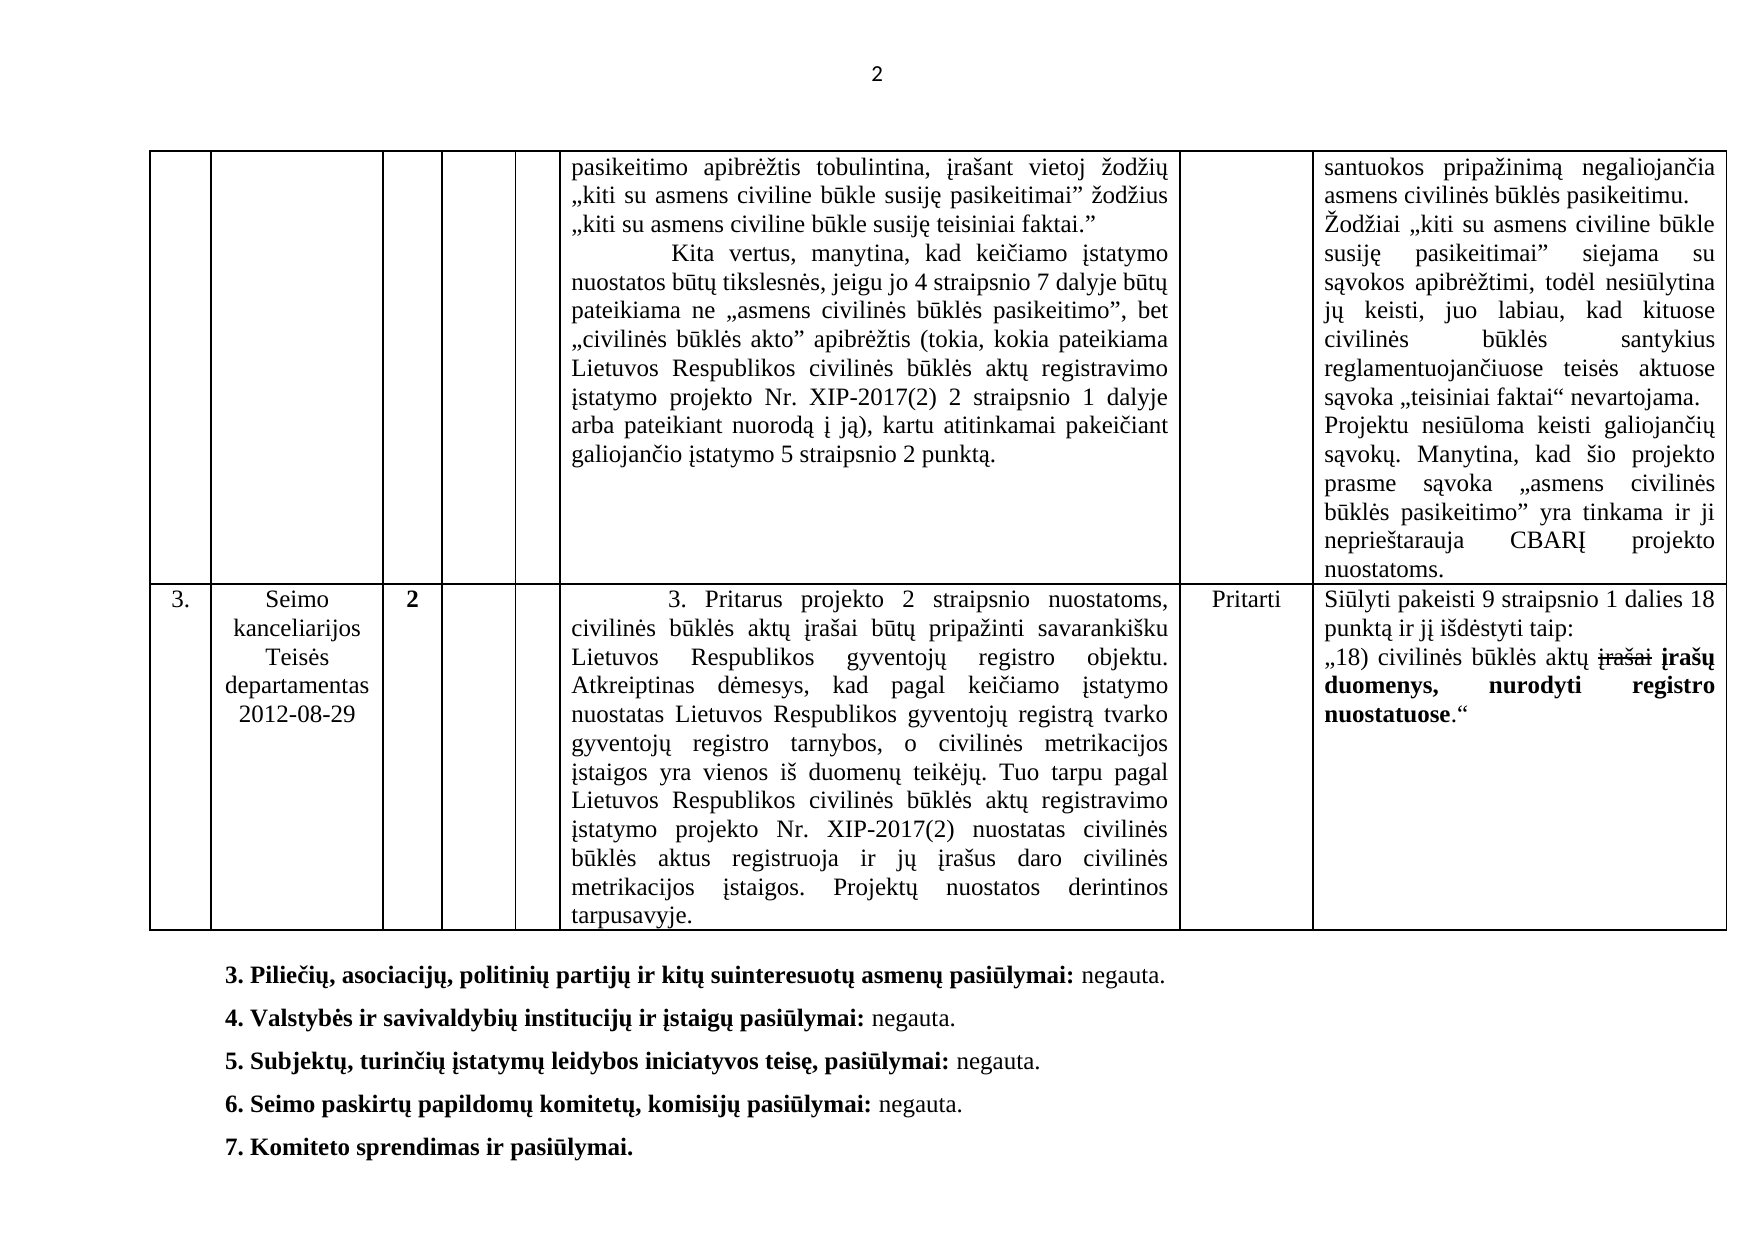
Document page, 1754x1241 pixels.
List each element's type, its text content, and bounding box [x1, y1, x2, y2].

table_cell Siūlyti pakeisti 9 straipsnio 1 dalies 18 punktą ir jį išdėstyti taip: „18) civilinės būklės aktų įrašai įrašų duomenys, nurodyti registro nuostatuose.“ [1314, 585, 1726, 929]
text 4. Valstybės ir savivaldybių institucijų ir įstaigų pasiūlymai: negauta. [150, 1003, 1604, 1032]
table_cell Pritarti [1181, 585, 1312, 929]
text 6. Seimo paskirtų papildomų komitetų, komisijų pasiūlymai: negauta. [150, 1089, 1604, 1118]
table_cell [516, 152, 559, 583]
text 5. Subjektų, turinčių įstatymų leidybos iniciatyvos teisę, pasiūlymai: negauta. [150, 1046, 1604, 1075]
table_cell [384, 152, 441, 583]
text 7. Komiteto sprendimas ir pasiūlymai. [150, 1132, 1604, 1161]
table_cell santuokos pripažinimą negaliojančia asmens civilinės būklės pasikeitimu. Žodžiai „kiti su asmens civiline būkle susiję pasikeitimai” siejama su sąvokos apibrėžtimi, todėl nesiūlytina jų keisti, juo labiau, kad kituose civilinės būklės santykius reglamentuojančiuose teisės aktuose sąvoka „teisiniai faktai“ nevartojama. Projektu nesiūloma keisti galiojančių sąvokų. Manytina, kad šio projekto prasme sąvoka „asmens civilinės būklės pasikeitimo” yra tinkama ir ji neprieštarauja CBARĮ projekto nuostatoms. [1314, 152, 1726, 583]
text 3. Piliečių, asociacijų, politinių partijų ir kitų suinteresuotų asmenų pasiūlymai: negauta. [150, 960, 1604, 988]
table_cell [151, 152, 210, 583]
table_cell 3. [151, 585, 210, 929]
table_cell [1181, 152, 1312, 583]
table_cell pasikeitimo apibrėžtis tobulintina, įrašant vietoj žodžių „kiti su asmens civiline būkle susiję pasikeitimai” žodžius „kiti su asmens civiline būkle susiję teisiniai faktai.” Kita vertus, manytina, kad keičiamo įstatymo nuostatos būtų tikslesnės, jeigu jo 4 straipsnio 7 dalyje būtų pateikiama ne „asmens civilinės būklės pasikeitimo”, bet „civilinės būklės akto” apibrėžtis (tokia, kokia pateikiama Lietuvos Respublikos civilinės būklės aktų registravimo įstatymo projekto Nr. XIP-2017(2) 2 straipsnio 1 dalyje arba pateikiant nuorodą į ją), kartu atitinkamai pakeičiant galiojančio įstatymo 5 straipsnio 2 punktą. [561, 152, 1179, 583]
table_cell 3. Pritarus projekto 2 straipsnio nuostatoms, civilinės būklės aktų įrašai būtų pripažinti savarankišku Lietuvos Respublikos gyventojų registro objektu. Atkreiptinas dėmesys, kad pagal keičiamo įstatymo nuostatas Lietuvos Respublikos gyventojų registrą tvarko gyventojų registro tarnybos, o civilinės metrikacijos įstaigos yra vienos iš duomenų teikėjų. Tuo tarpu pagal Lietuvos Respublikos civilinės būklės aktų registravimo įstatymo projekto Nr. XIP-2017(2) nuostatas civilinės būklės aktus registruoja ir jų įrašus daro civilinės metrikacijos įstaigos. Projektų nuostatos derintinos tarpusavyje. [561, 585, 1179, 929]
table_cell Seimo kanceliarijos Teisės departamentas 2012-08-29 [212, 585, 382, 929]
table_cell [212, 152, 382, 583]
table_cell [443, 152, 515, 583]
table_cell [443, 585, 515, 929]
table_cell 2 [384, 585, 441, 929]
table_cell [516, 585, 559, 929]
